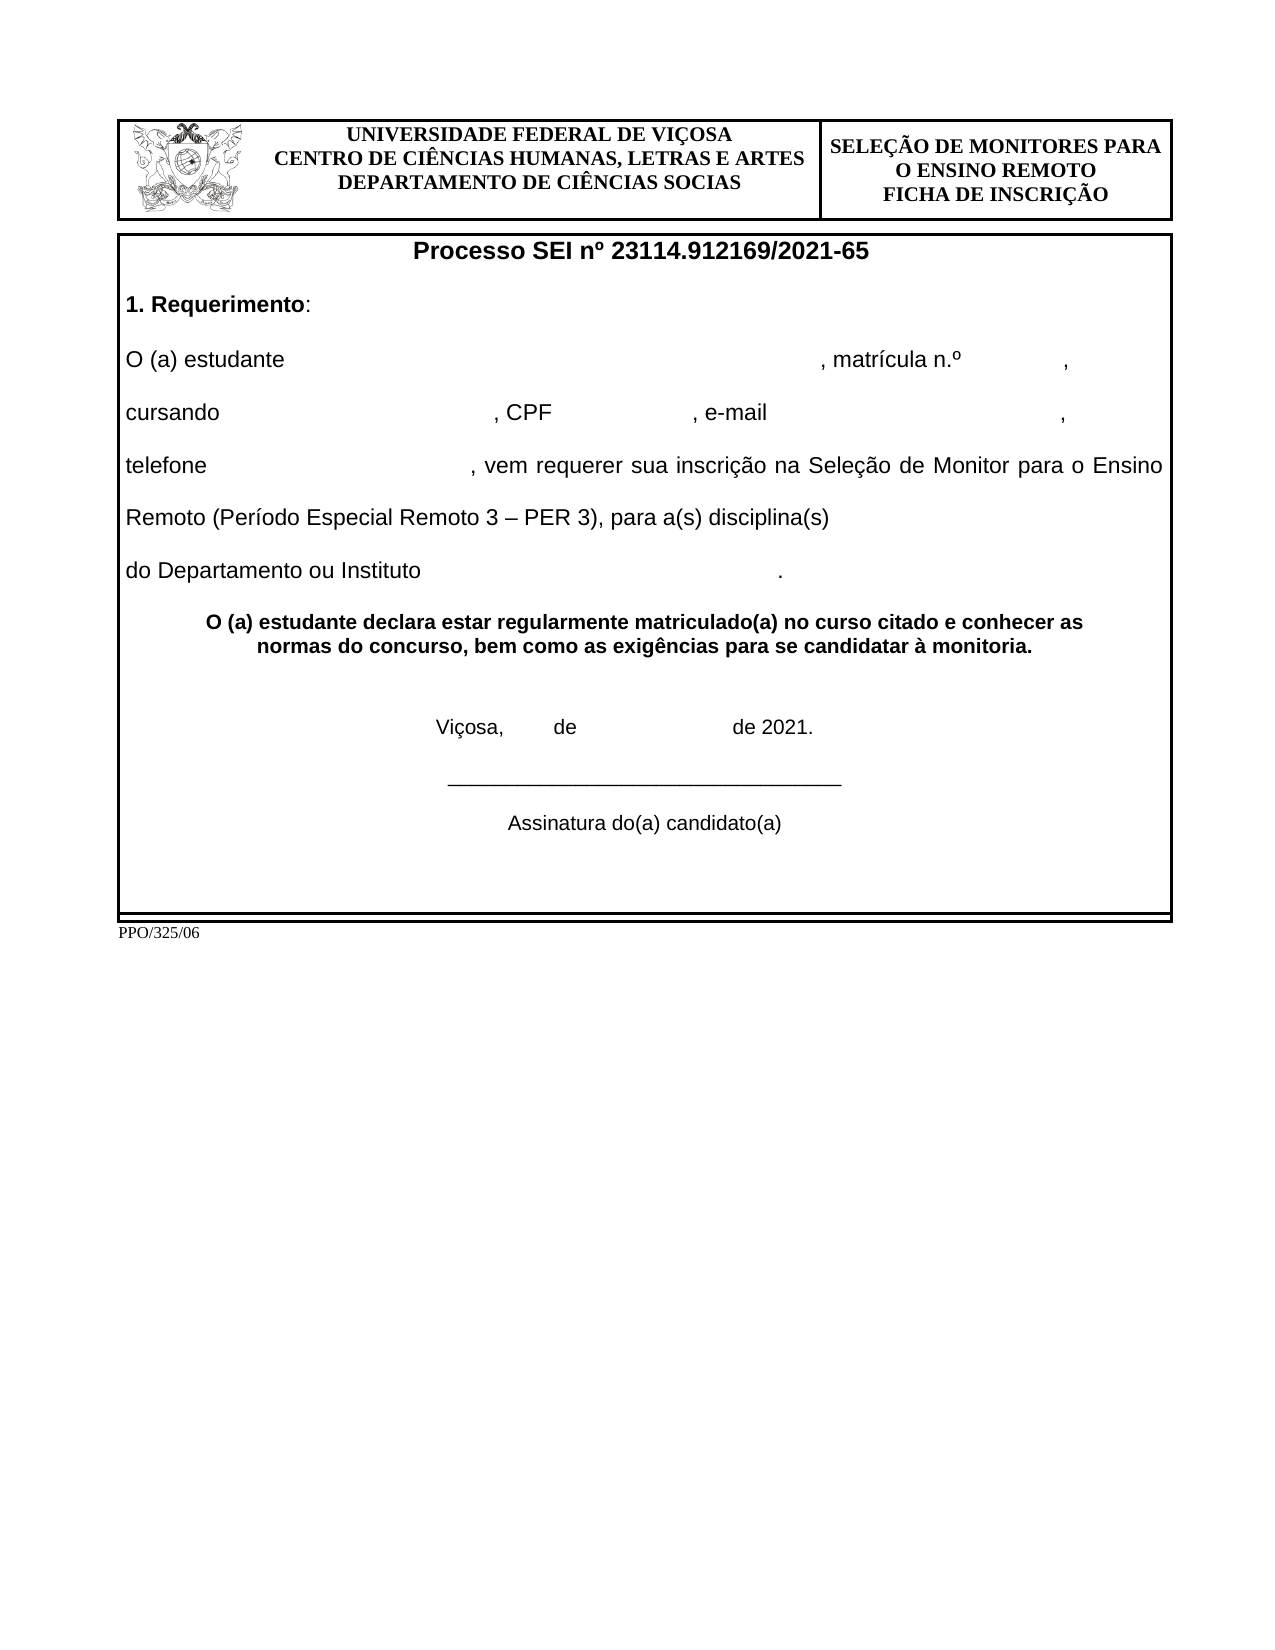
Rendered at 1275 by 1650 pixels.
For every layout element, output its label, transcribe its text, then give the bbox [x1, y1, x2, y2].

table_header [120, 122, 258, 218]
table_header SELEÇÃO DE MONITORES PARA O ENSINO REMOTO FICHA DE INSCRIÇÃO [822, 122, 1170, 218]
picture [132, 123, 243, 212]
table_cell [120, 915, 1170, 919]
text PPO/325/06 [118, 923, 1157, 942]
table_header Processo SEI nº 23114.912169/2021-65 1. Requerimento: O (a) estudante , matrícula n.º , cursando , CPF , e-mail , telefone , vem requerer sua inscrição na Seleção de Monitor para o Ensino Remoto (Período Especial Remoto 3 – PER 3), para a(s) disciplina(s) do Departamento ou Instituto . O (a) estudante declara estar regularmente matriculado(a) no curso citado e conhecer as normas do concurso, bem como as exigências para se candidatar à monitoria. Viçosa, de de 2021. __________________________________ Assinatura do(a) candidato(a) [120, 236, 1170, 912]
table_header UNIVERSIDADE FEDERAL DE VIÇOSA CENTRO DE CIÊNCIAS HUMANAS, LETRAS E ARTES DEPARTAMENTO DE CIÊNCIAS SOCIAS [258, 122, 819, 218]
